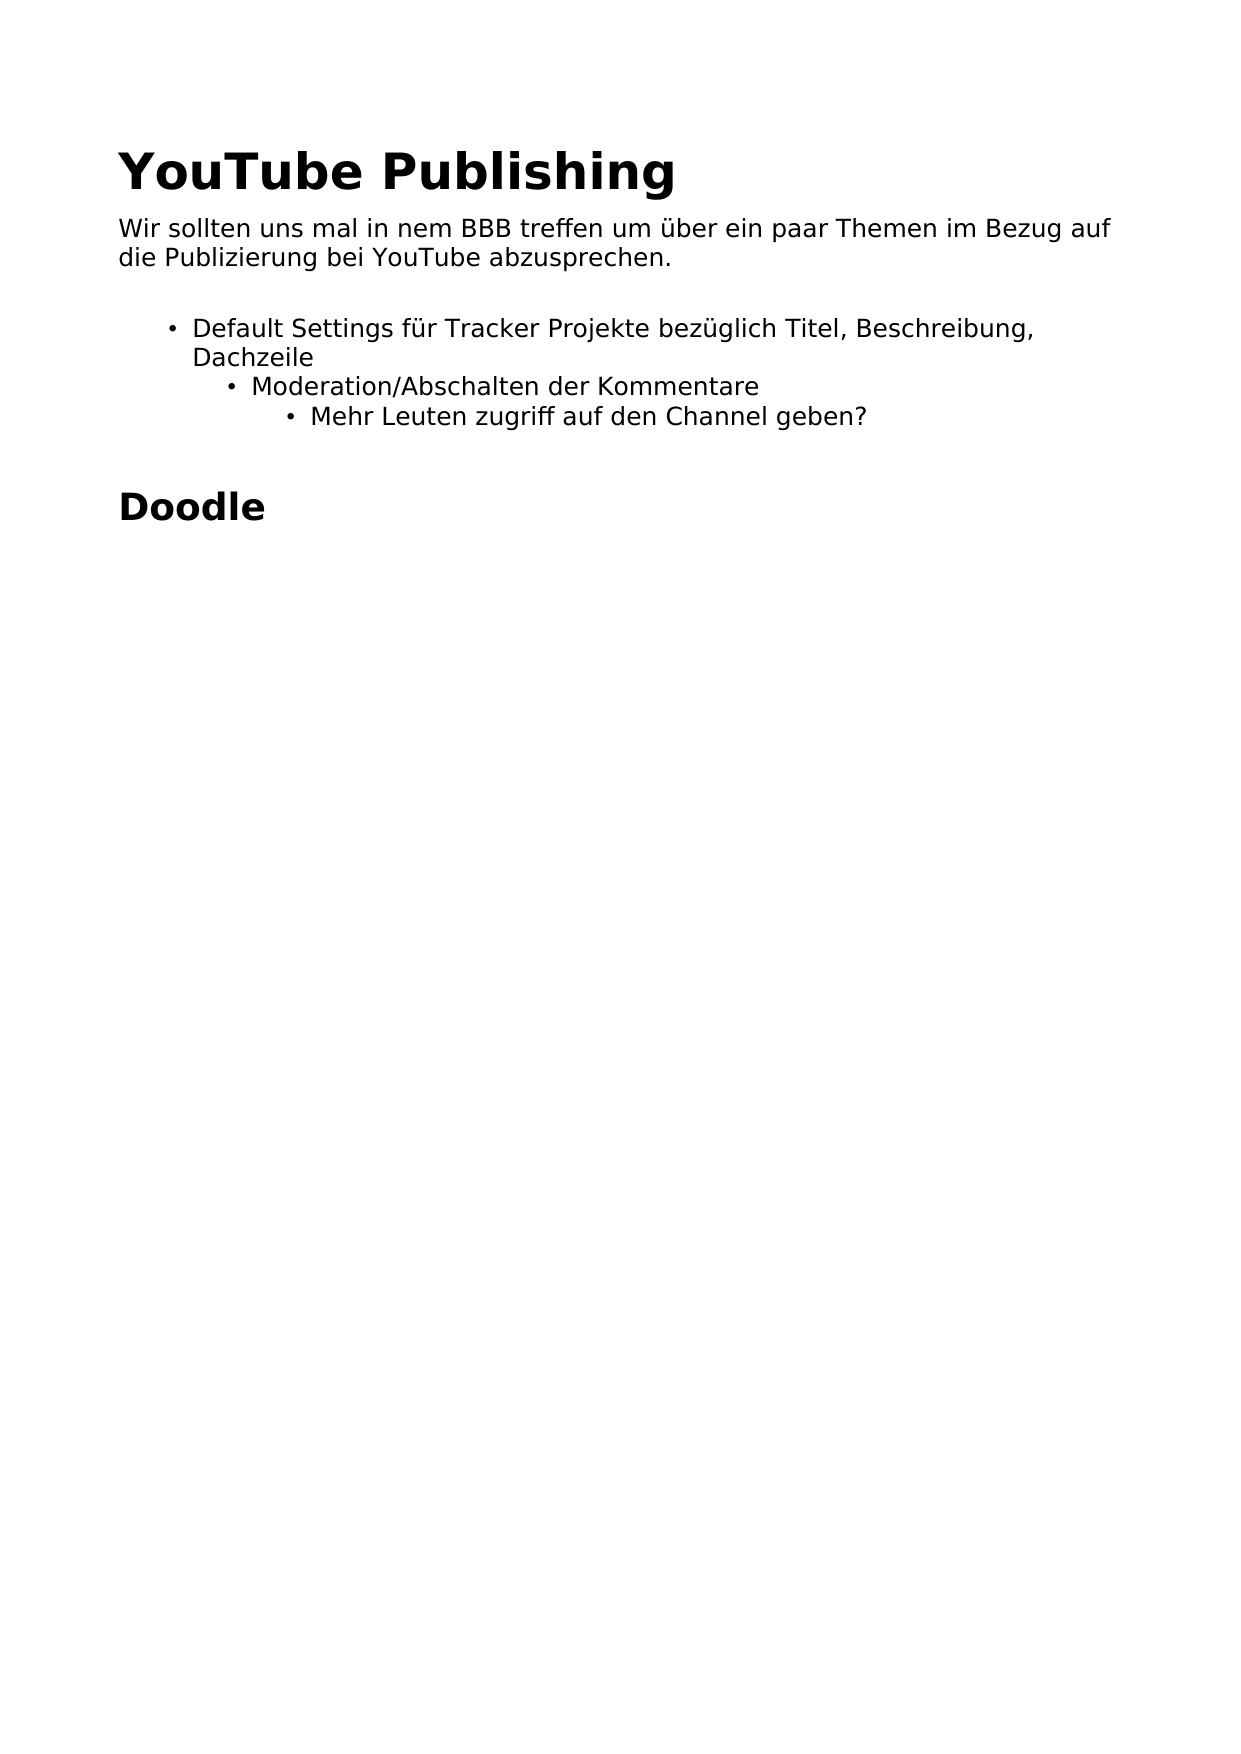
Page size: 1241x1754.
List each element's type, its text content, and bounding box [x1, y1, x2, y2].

list Default Settings für Tracker Projekte bezüglich Titel, Beschreibung, Dachzeile [177, 314, 1122, 372]
subtitle Doodle [118, 485, 1122, 529]
text Wir sollten uns mal in nem BBB treffen um über ein paar Themen im Bezug auf die Publizierung bei YouTube abzusprechen. [118, 214, 1122, 272]
list Moderation/Abschalten der Kommentare [236, 372, 1122, 402]
subtitle YouTube Publishing [118, 143, 1122, 201]
list Mehr Leuten zugriff auf den Channel geben? [295, 402, 1122, 431]
